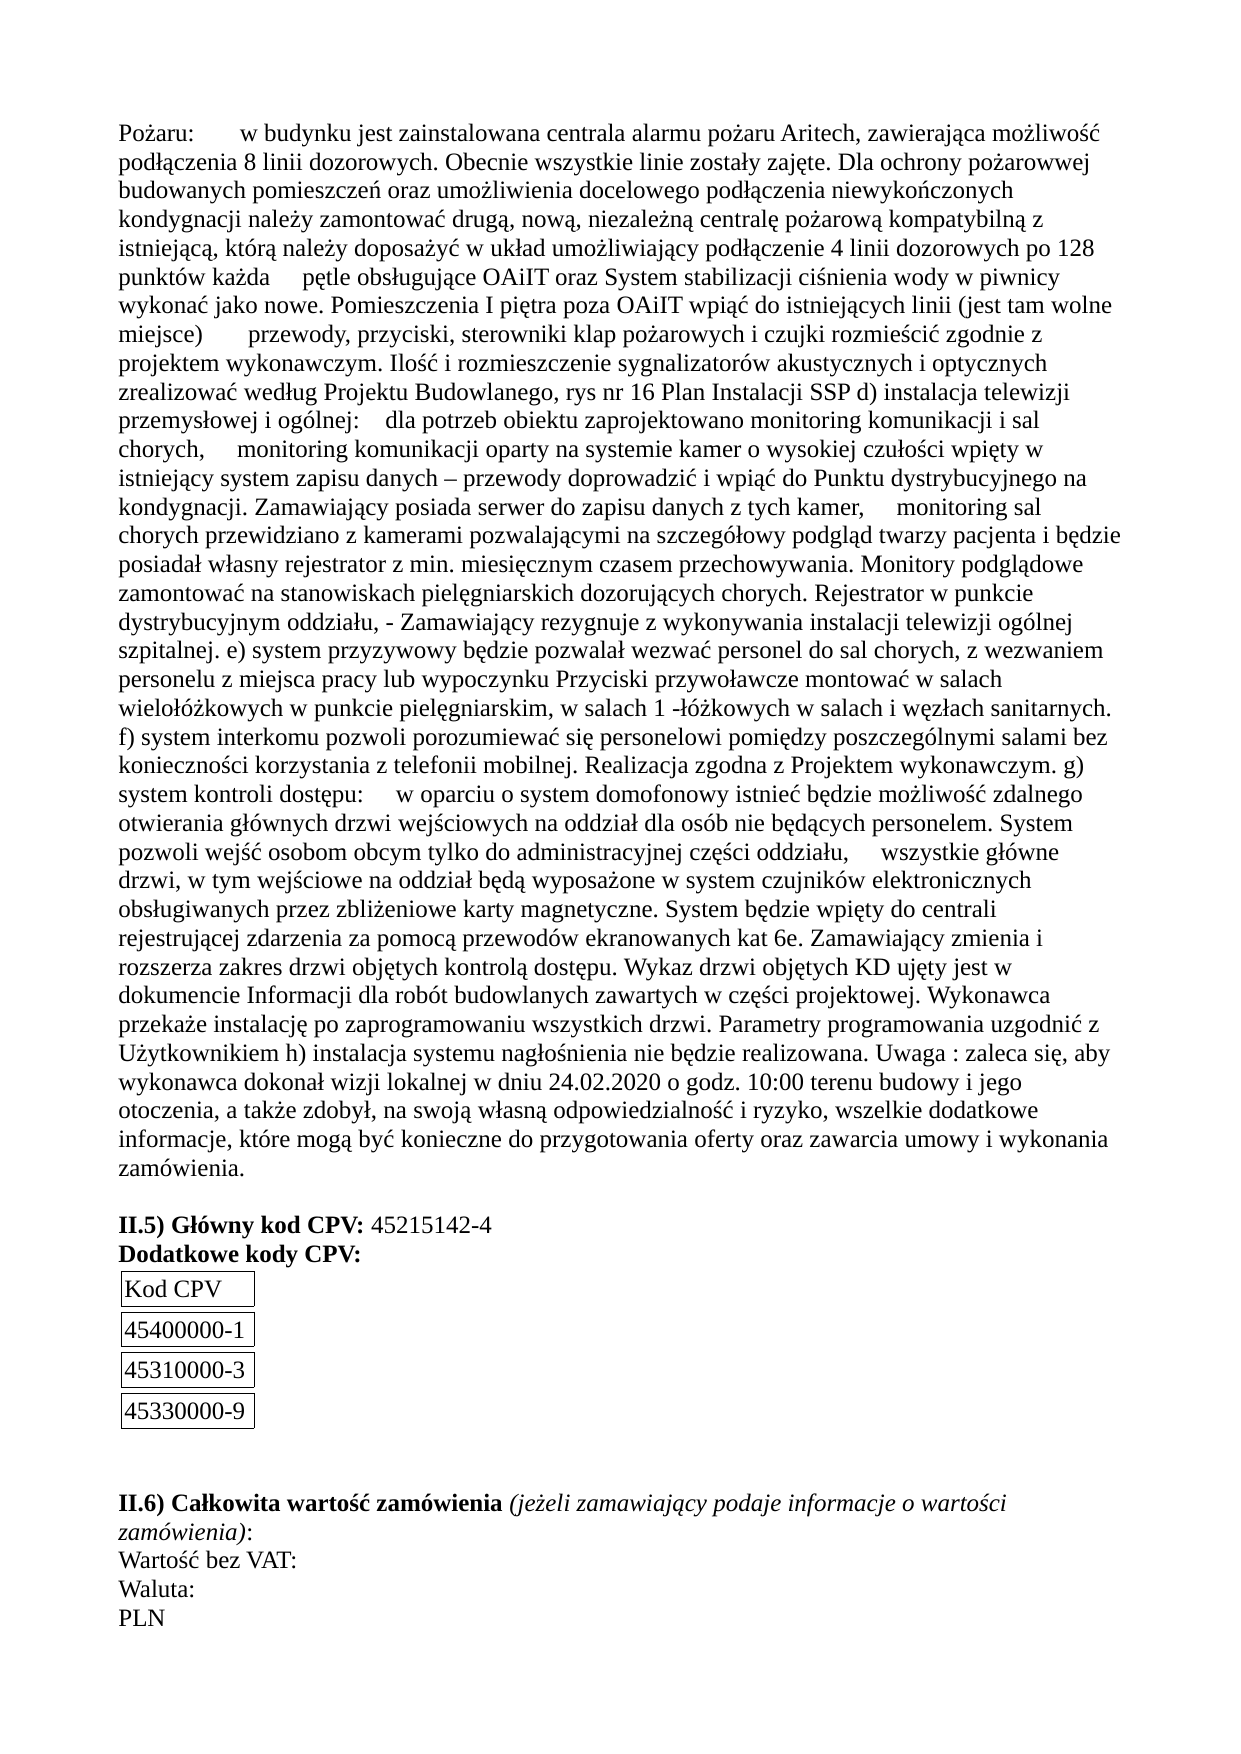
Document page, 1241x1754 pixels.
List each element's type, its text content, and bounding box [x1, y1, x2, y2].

table_header Kod CPV [118, 1268, 257, 1309]
table_cell 45310000-3 [118, 1349, 257, 1390]
text Pożaru: w budynku jest zainstalowana centrala alarmu pożaru Aritech, zawierająca możliwość podłączenia 8 linii dozorowych. Obecnie wszystkie linie zostały zajęte. Dla ochrony pożarowwej budowanych pomieszczeń oraz umożliwienia docelowego podłączenia niewykończonych kondygnacji należy zamontować drugą, nową, niezależną centralę pożarową kompatybilną z istniejącą, którą należy doposażyć w układ umożliwiający podłączenie 4 linii dozorowych po 128 punktów każda  pętle obsługujące OAiIT oraz System stabilizacji ciśnienia wody w piwnicy wykonać jako nowe. Pomieszczenia I piętra poza OAiIT wpiąć do istniejących linii (jest tam wolne miejsce) przewody, przyciski, sterowniki klap pożarowych i czujki rozmieścić zgodnie z projektem wykonawczym. Ilość i rozmieszczenie sygnalizatorów akustycznych i optycznych zrealizować według Projektu Budowlanego, rys nr 16 Plan Instalacji SSP d) instalacja telewizji przemysłowej i ogólnej: dla potrzeb obiektu zaprojektowano monitoring komunikacji i sal chorych,  monitoring komunikacji oparty na systemie kamer o wysokiej czułości wpięty w istniejący system zapisu danych – przewody doprowadzić i wpiąć do Punktu dystrybucyjnego na kondygnacji. Zamawiający posiada serwer do zapisu danych z tych kamer,  monitoring sal chorych przewidziano z kamerami pozwalającymi na szczegółowy podgląd twarzy pacjenta i będzie posiadał własny rejestrator z min. miesięcznym czasem przechowywania. Monitory podglądowe zamontować na stanowiskach pielęgniarskich dozorujących chorych. Rejestrator w punkcie dystrybucyjnym oddziału, - Zamawiający rezygnuje z wykonywania instalacji telewizji ogólnej szpitalnej. e) system przyzywowy będzie pozwalał wezwać personel do sal chorych, z wezwaniem personelu z miejsca pracy lub wypoczynku Przyciski przywoławcze montować w salach wielołóżkowych w punkcie pielęgniarskim, w salach 1 -łóżkowych w salach i węzłach sanitarnych. f) system interkomu pozwoli porozumiewać się personelowi pomiędzy poszczególnymi salami bez konieczności korzystania z telefonii mobilnej. Realizacja zgodna z Projektem wykonawczym. g) system kontroli dostępu:  w oparciu o system domofonowy istnieć będzie możliwość zdalnego otwierania głównych drzwi wejściowych na oddział dla osób nie będących personelem. System pozwoli wejść osobom obcym tylko do administracyjnej części oddziału,  wszystkie główne drzwi, w tym wejściowe na oddział będą wyposażone w system czujników elektronicznych obsługiwanych przez zbliżeniowe karty magnetyczne. System będzie wpięty do centrali rejestrującej zdarzenia za pomocą przewodów ekranowanych kat 6e. Zamawiający zmienia i rozszerza zakres drzwi objętych kontrolą dostępu. Wykaz drzwi objętych KD ujęty jest w dokumencie Informacji dla robót budowlanych zawartych w części projektowej. Wykonawca przekaże instalację po zaprogramowaniu wszystkich drzwi. Parametry programowania uzgodnić z Użytkownikiem h) instalacja systemu nagłośnienia nie będzie realizowana. Uwaga : zaleca się, aby wykonawca dokonał wizji lokalnej w dniu 24.02.2020 o godz. 10:00 terenu budowy i jego otoczenia, a także zdobył, na swoją własną odpowiedzialność i ryzyko, wszelkie dodatkowe informacje, które mogą być konieczne do przygotowania oferty oraz zawarcia umowy i wykonania zamówienia. II.5) Główny kod CPV: 45215142-4 Dodatkowe kody CPV: [118, 118, 1122, 1268]
text II.6) Całkowita wartość zamówienia (jeżeli zamawiający podaje informacje o wartości zamówienia): Wartość bez VAT: Waluta: [118, 1431, 1122, 1603]
table_cell 45400000-1 [118, 1309, 257, 1349]
table_cell 45330000-9 [118, 1390, 257, 1431]
text PLN [118, 1603, 1122, 1632]
